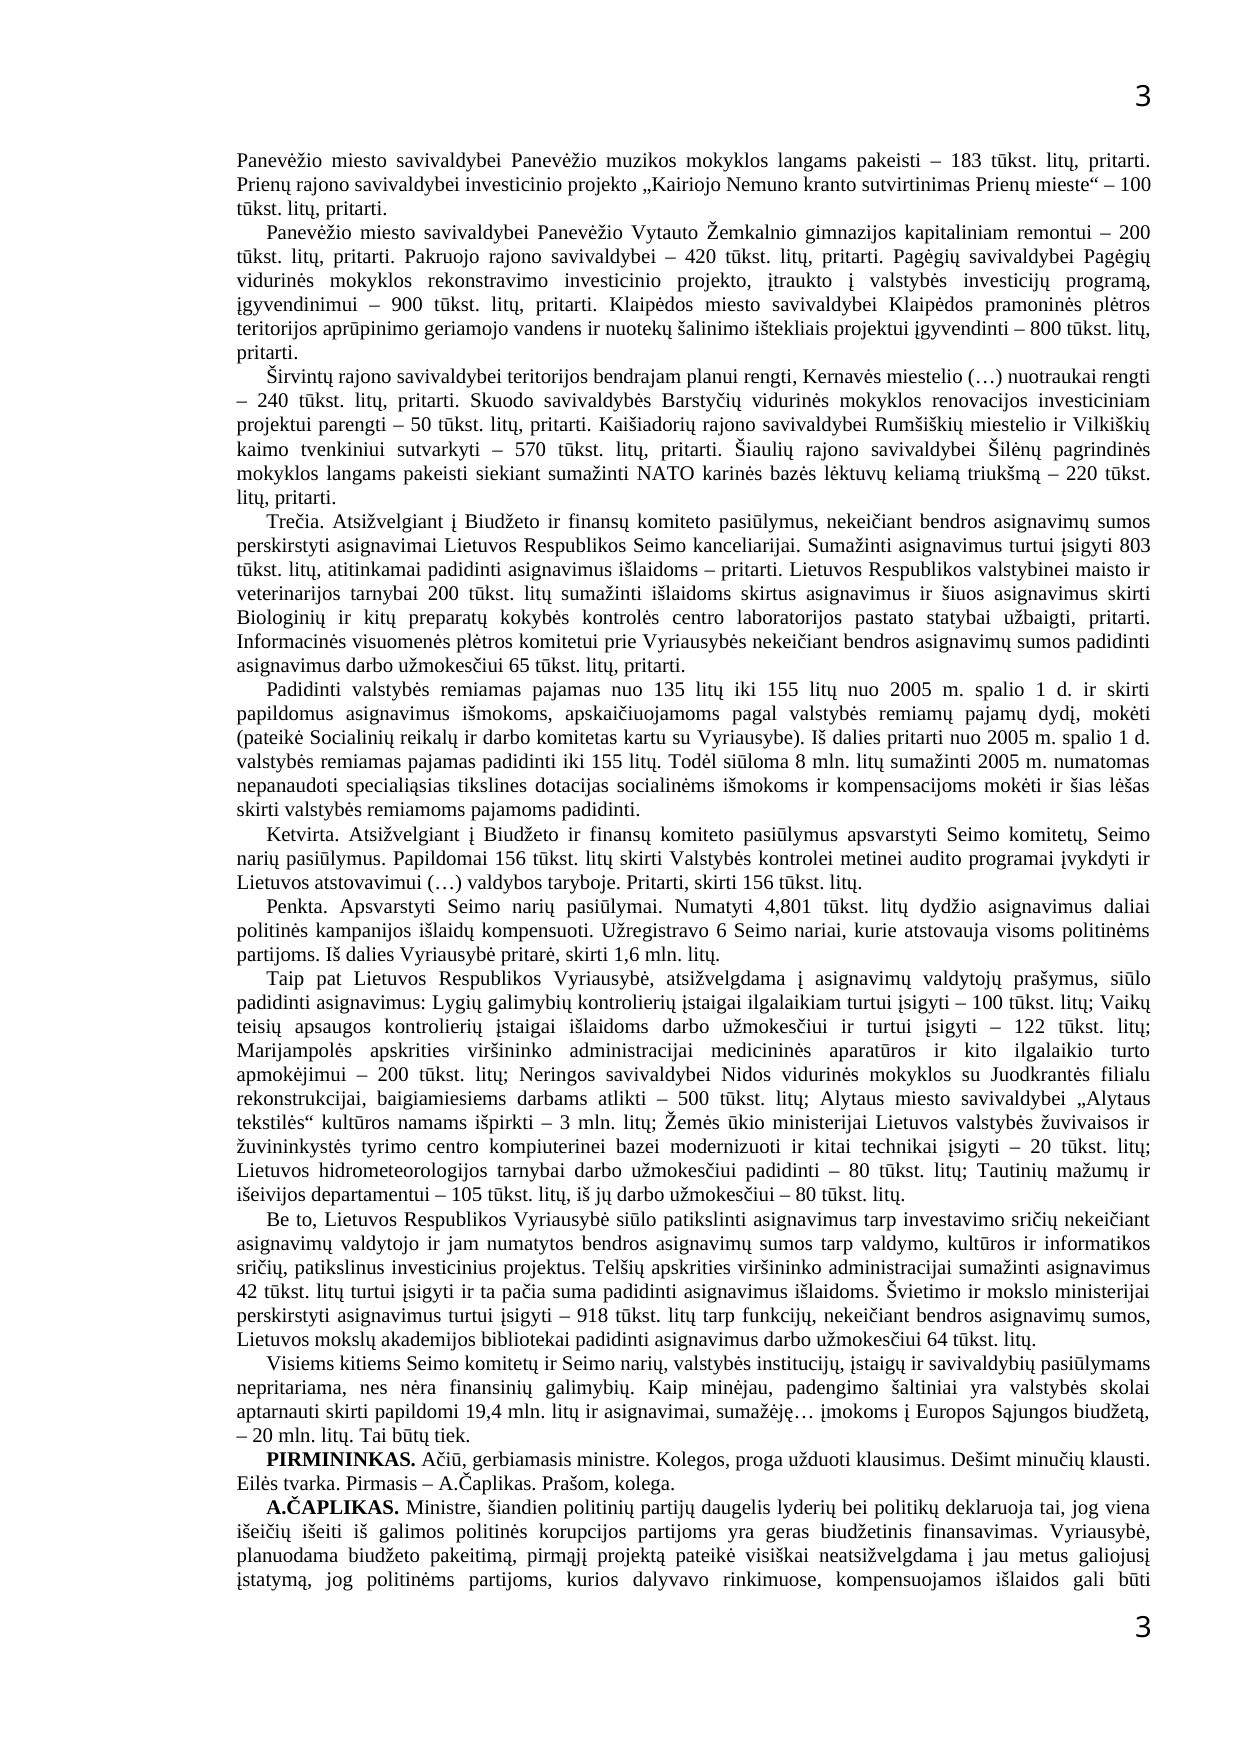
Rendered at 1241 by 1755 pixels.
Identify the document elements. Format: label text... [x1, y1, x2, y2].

text Ketvirta. Atsižvelgiant į Biudžeto ir finansų komiteto pasiūlymus apsvarstyti Seimo komitetų, Seimo narių pasiūlymus. Papildomai 156 tūkst. litų skirti Valstybės kontrolei metinei audito programai įvykdyti ir Lietuvos atstovavimui (…) valdybos taryboje. Pritarti, skirti 156 tūkst. litų. [236, 821, 1152, 894]
text Padidinti valstybės remiamas pajamas nuo 135 litų iki 155 litų nuo 2005 m. spalio 1 d. ir skirti papildomus asignavimus išmokoms, apskaičiuojamoms pagal valstybės remiamų pajamų dydį, mokėti (pateikė Socialinių reikalų ir darbo komitetas kartu su Vyriausybe). Iš dalies pritarti nuo 2005 m. spalio 1 d. valstybės remiamas pajamas padidinti iki 155 litų. Todėl siūloma 8 mln. litų sumažinti 2005 m. numatomas nepanaudoti specialiąsias tikslines dotacijas socialinėms išmokoms ir kompensacijoms mokėti ir šias lėšas skirti valstybės remiamoms pajamoms padidinti. [236, 677, 1152, 821]
text Širvintų rajono savivaldybei teritorijos bendrajam planui rengti, Kernavės miestelio (…) nuotraukai rengti – 240 tūkst. litų, pritarti. Skuodo savivaldybės Barstyčių vidurinės mokyklos renovacijos investiciniam projektui parengti – 50 tūkst. litų, pritarti. Kaišiadorių rajono savivaldybei Rumšiškių miestelio ir Vilkiškių kaimo tvenkiniui sutvarkyti – 570 tūkst. litų, pritarti. Šiaulių rajono savivaldybei Šilėnų pagrindinės mokyklos langams pakeisti siekiant sumažinti NATO karinės bazės lėktuvų keliamą triukšmą – 220 tūkst. litų, pritarti. [236, 364, 1152, 509]
text A.ČAPLIKAS. Ministre, šiandien politinių partijų daugelis lyderių bei politikų deklaruoja tai, jog viena išeičių išeiti iš galimos politinės korupcijos partijoms yra geras biudžetinis finansavimas. Vyriausybė, planuodama biudžeto pakeitimą, pirmąjį projektą pateikė visiškai neatsižvelgdama į jau metus galiojusį įstatymą, jog politinėms partijoms, kurios dalyvavo rinkimuose, kompensuojamos išlaidos gali būti [236, 1495, 1152, 1591]
text Panevėžio miesto savivaldybei Panevėžio Vytauto Žemkalnio gimnazijos kapitaliniam remontui – 200 tūkst. litų, pritarti. Pakruojo rajono savivaldybei – 420 tūkst. litų, pritarti. Pagėgių savivaldybei Pagėgių vidurinės mokyklos rekonstravimo investicinio projekto, įtraukto į valstybės investicijų programą, įgyvendinimui – 900 tūkst. litų, pritarti. Klaipėdos miesto savivaldybei Klaipėdos pramoninės plėtros teritorijos aprūpinimo geriamojo vandens ir nuotekų šalinimo ištekliais projektui įgyvendinti – 800 tūkst. litų, pritarti. [236, 220, 1152, 364]
text Be to, Lietuvos Respublikos Vyriausybė siūlo patikslinti asignavimus tarp investavimo sričių nekeičiant asignavimų valdytojo ir jam numatytos bendros asignavimų sumos tarp valdymo, kultūros ir informatikos sričių, patikslinus investicinius projektus. Telšių apskrities viršininko administracijai sumažinti asignavimus 42 tūkst. litų turtui įsigyti ir ta pačia suma padidinti asignavimus išlaidoms. Švietimo ir mokslo ministerijai perskirstyti asignavimus turtui įsigyti – 918 tūkst. litų tarp funkcijų, nekeičiant bendros asignavimų sumos, Lietuvos mokslų akademijos bibliotekai padidinti asignavimus darbo užmokesčiui 64 tūkst. litų. [236, 1206, 1152, 1351]
text Panevėžio miesto savivaldybei Panevėžio muzikos mokyklos langams pakeisti – 183 tūkst. litų, pritarti. Prienų rajono savivaldybei investicinio projekto „Kairiojo Nemuno kranto sutvirtinimas Prienų mieste“ – 100 tūkst. litų, pritarti. [236, 148, 1152, 220]
text Taip pat Lietuvos Respublikos Vyriausybė, atsižvelgdama į asignavimų valdytojų prašymus, siūlo padidinti asignavimus: Lygių galimybių kontrolierių įstaigai ilgalaikiam turtui įsigyti – 100 tūkst. litų; Vaikų teisių apsaugos kontrolierių įstaigai išlaidoms darbo užmokesčiui ir turtui įsigyti – 122 tūkst. litų; Marijampolės apskrities viršininko administracijai medicininės aparatūros ir kito ilgalaikio turto apmokėjimui – 200 tūkst. litų; Neringos savivaldybei Nidos vidurinės mokyklos su Juodkrantės filialu rekonstrukcijai, baigiamiesiems darbams atlikti – 500 tūkst. litų; Alytaus miesto savivaldybei „Alytaus tekstilės“ kultūros namams išpirkti – 3 mln. litų; Žemės ūkio ministerijai Lietuvos valstybės žuvivaisos ir žuvininkystės tyrimo centro kompiuterinei bazei modernizuoti ir kitai technikai įsigyti – 20 tūkst. litų; Lietuvos hidrometeorologijos tarnybai darbo užmokesčiui padidinti – 80 tūkst. litų; Tautinių mažumų ir išeivijos departamentui – 105 tūkst. litų, iš jų darbo užmokesčiui – 80 tūkst. litų. [236, 966, 1152, 1206]
text PIRMININKAS. Ačiū, gerbiamasis ministre. Kolegos, proga užduoti klausimus. Dešimt minučių klausti. Eilės tvarka. Pirmasis – A.Čaplikas. Prašom, kolega. [236, 1447, 1152, 1495]
text Visiems kitiems Seimo komitetų ir Seimo narių, valstybės institucijų, įstaigų ir savivaldybių pasiūlymams nepritariama, nes nėra finansinių galimybių. Kaip minėjau, padengimo šaltiniai yra valstybės skolai aptarnauti skirti papildomi 19,4 mln. litų ir asignavimai, sumažėję… įmokoms į Europos Sąjungos biudžetą, – 20 mln. litų. Tai būtų tiek. [236, 1351, 1152, 1447]
text Penkta. Apsvarstyti Seimo narių pasiūlymai. Numatyti 4,801 tūkst. litų dydžio asignavimus daliai politinės kampanijos išlaidų kompensuoti. Užregistravo 6 Seimo nariai, kurie atstovauja visoms politinėms partijoms. Iš dalies Vyriausybė pritarė, skirti 1,6 mln. litų. [236, 894, 1152, 966]
text Trečia. Atsižvelgiant į Biudžeto ir finansų komiteto pasiūlymus, nekeičiant bendros asignavimų sumos perskirstyti asignavimai Lietuvos Respublikos Seimo kanceliarijai. Sumažinti asignavimus turtui įsigyti 803 tūkst. litų, atitinkamai padidinti asignavimus išlaidoms – pritarti. Lietuvos Respublikos valstybinei maisto ir veterinarijos tarnybai 200 tūkst. litų sumažinti išlaidoms skirtus asignavimus ir šiuos asignavimus skirti Biologinių ir kitų preparatų kokybės kontrolės centro laboratorijos pastato statybai užbaigti, pritarti. Informacinės visuomenės plėtros komitetui prie Vyriausybės nekeičiant bendros asignavimų sumos padidinti asignavimus darbo užmokesčiui 65 tūkst. litų, pritarti. [236, 509, 1152, 677]
